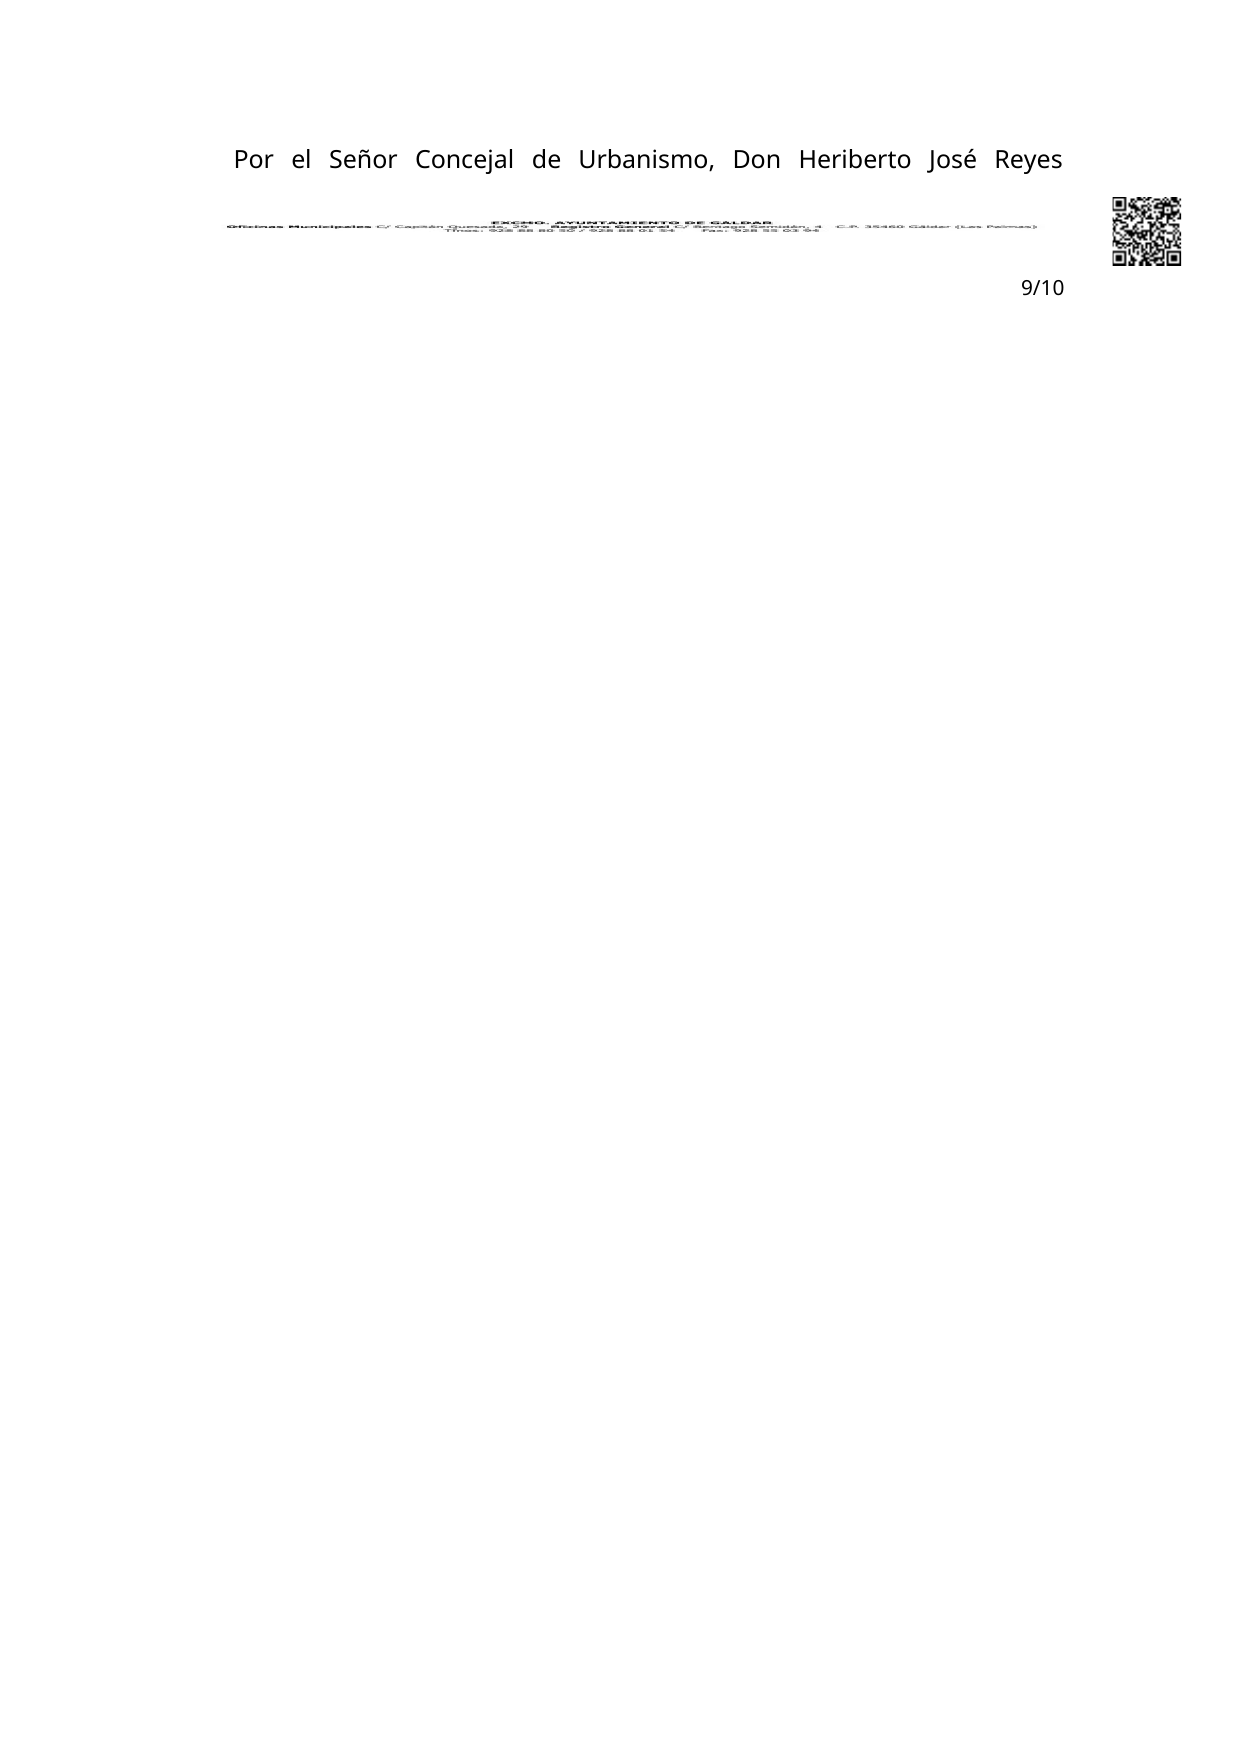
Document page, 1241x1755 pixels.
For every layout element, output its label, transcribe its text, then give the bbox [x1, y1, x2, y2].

text 9/10 [167, 273, 1064, 301]
text Por el Señor Concejal de Urbanismo, Don Heriberto José Reyes [167, 142, 1062, 176]
